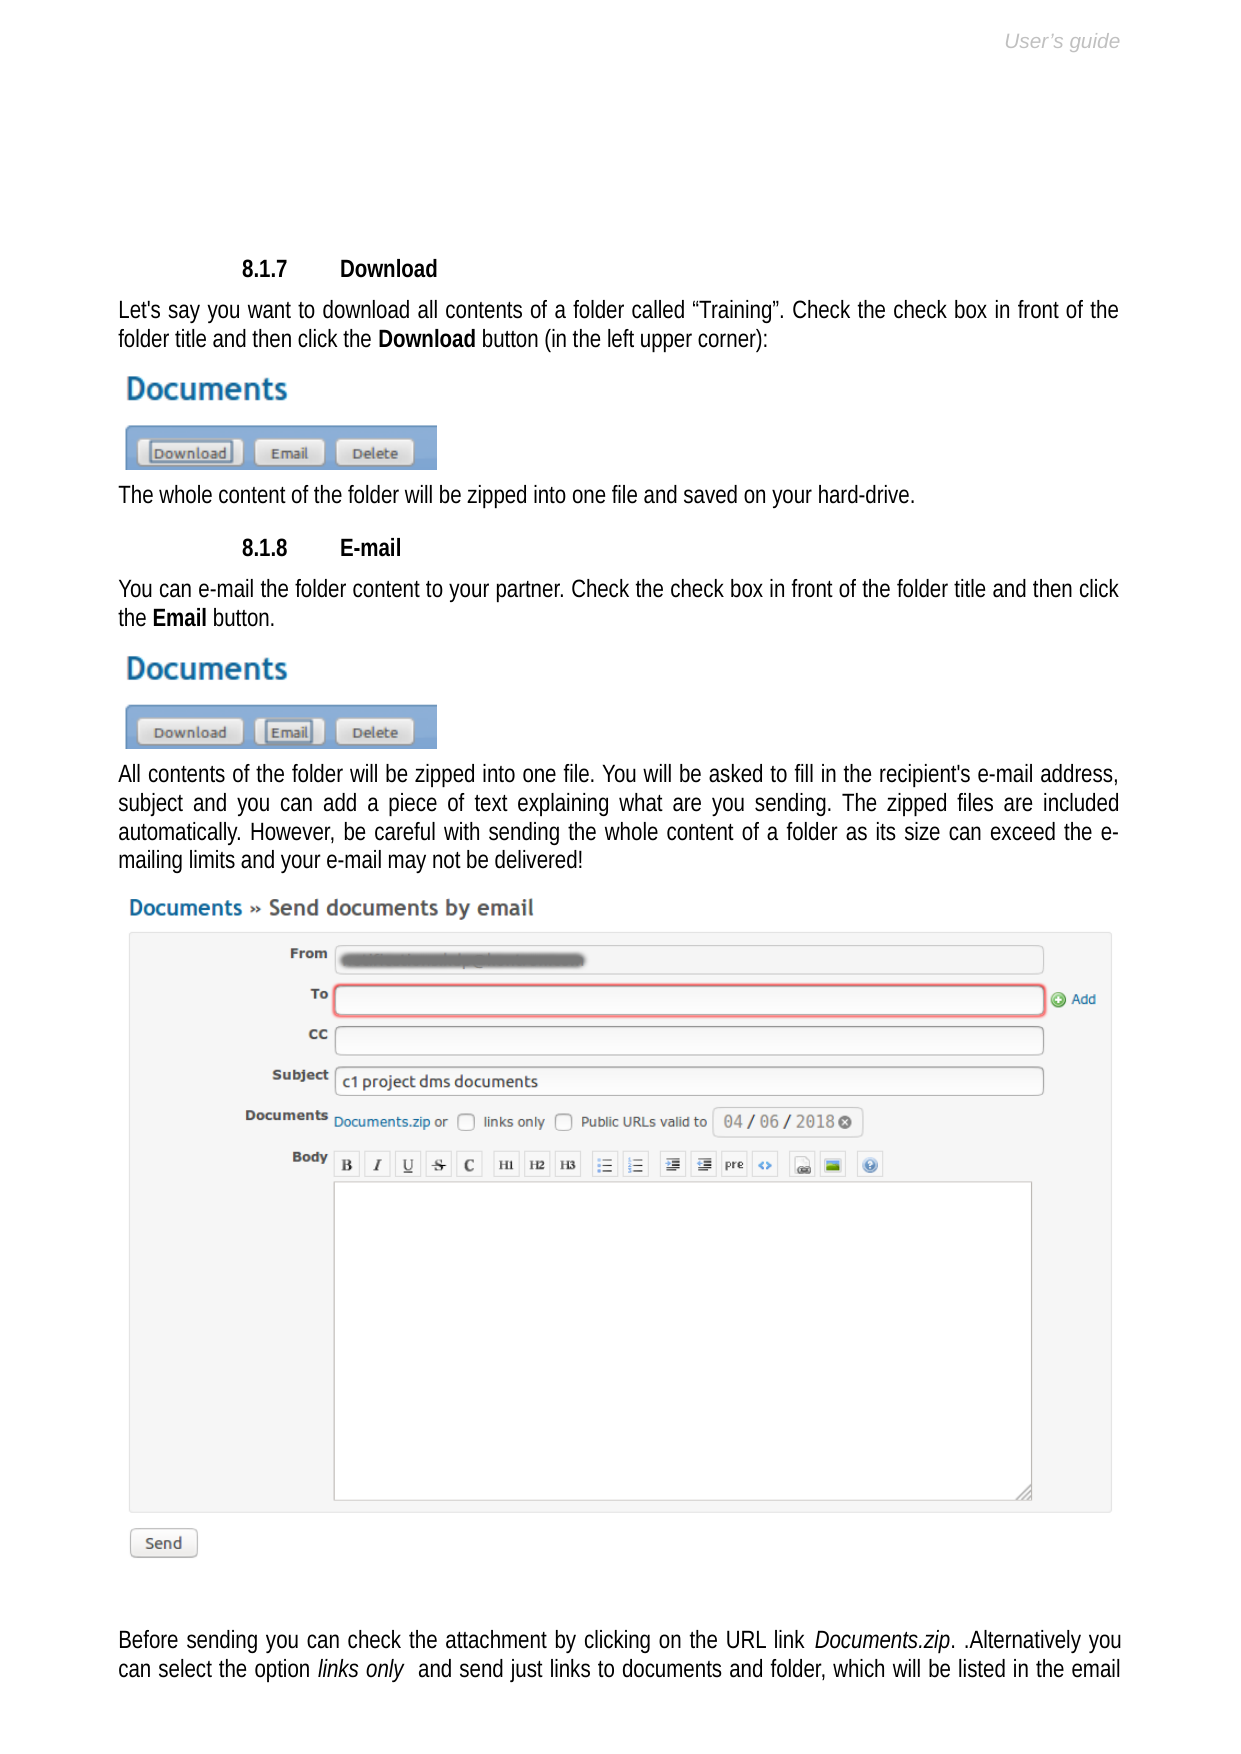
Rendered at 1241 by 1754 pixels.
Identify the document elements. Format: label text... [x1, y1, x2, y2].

text All contents of the folder will be zipped into one file. You will be asked to fill in the recipient's e-mail address, subject and you can add a piece of text explaining what are you sending. The zipped files are included automatically. However, be careful with sending the whole content of a folder as its size can exceed the e-mailing limits and your e-mail may not be delivered! [118, 759, 1122, 874]
subtitle E-mail [236, 533, 1122, 562]
picture [118, 644, 437, 749]
text The whole content of the folder will be zipped into one file and saved on your hard-drive. [118, 480, 1122, 508]
text Before sending you can check the attachment by clicking on the URL link Documents.zip. .Alternatively you can select the option links only and send just links to documents and folder, which will be listed in the email [118, 1625, 1122, 1682]
text Let's say you want to download all contents of a folder called “Training”. Check the check box in front of the folder title and then click the Download button (in the left upper corner): [118, 295, 1122, 352]
subtitle Download [236, 254, 1122, 282]
picture [118, 886, 1123, 1584]
text You can e-mail the folder content to your partner. Check the check box in front of the folder title and then click the Email button. [118, 574, 1122, 632]
picture [118, 364, 437, 470]
